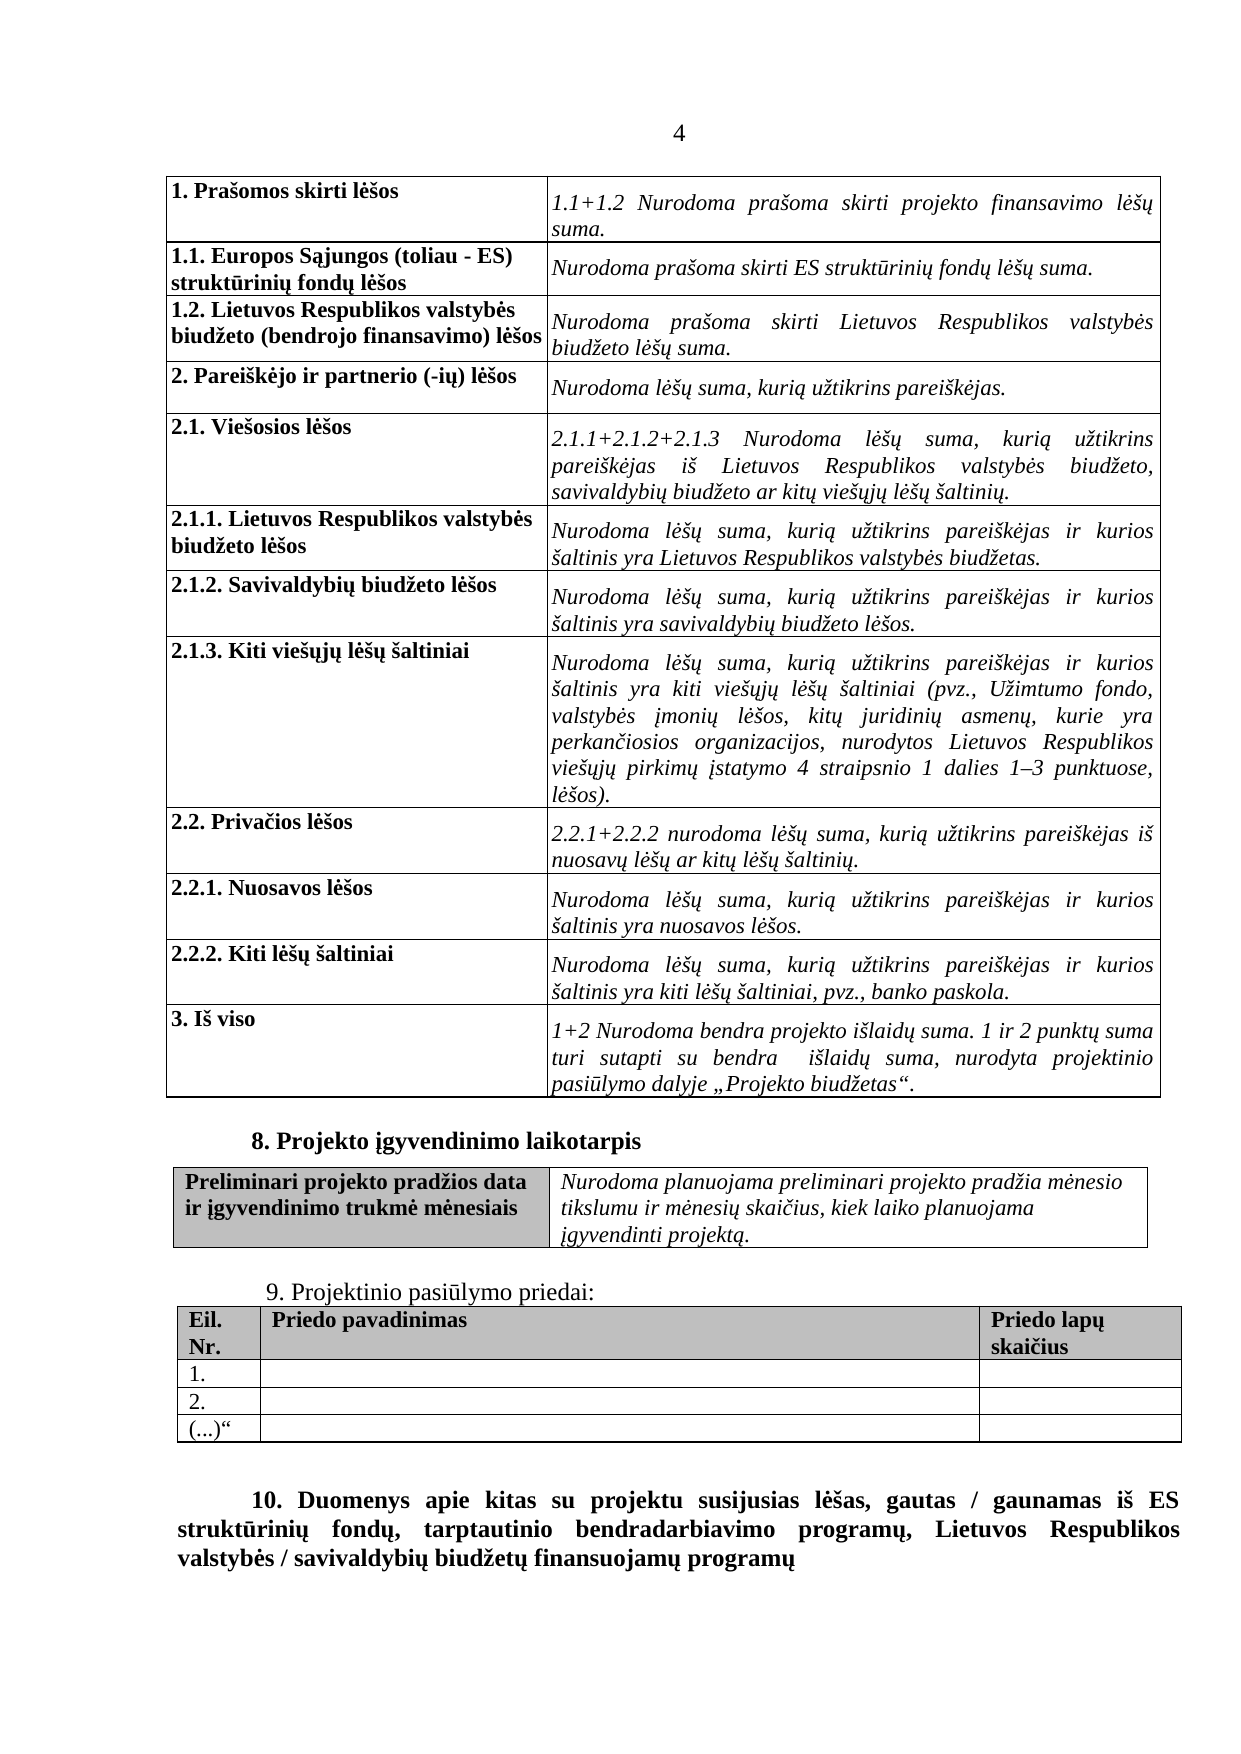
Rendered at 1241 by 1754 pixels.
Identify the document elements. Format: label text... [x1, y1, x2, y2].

table_cell 2.1.1+2.1.2+2.1.3 Nurodoma lėšų suma, kurią užtikrins pareiškėjas iš Lietuvos Respublikos valstybės biudžeto, savivaldybių biudžeto ar kitų viešųjų lėšų šaltinių. [548, 414, 1160, 504]
text 10. Duomenys apie kitas su projektu susijusias lėšas, gautas / gaunamas iš ES struktūrinių fondų, tarptautinio bendradarbiavimo programų, Lietuvos Respublikos valstybės / savivaldybių biudžetų finansuojamų programų [177, 1486, 1181, 1572]
table_cell Nurodoma lėšų suma, kurią užtikrins pareiškėjas ir kurios šaltinis yra nuosavos lėšos. [548, 874, 1160, 938]
table_cell Nurodoma lėšų suma, kurią užtikrins pareiškėjas ir kurios šaltinis yra kiti viešųjų lėšų šaltiniai (pvz., Užimtumo fondo, valstybės įmonių lėšos, kitų juridinių asmenų, kurie yra perkančiosios organizacijos, nurodytos Lietuvos Respublikos viešųjų pirkimų įstatymo 4 straipsnio 1 dalies 1–3 punktuose, lėšos). [548, 637, 1160, 807]
table_cell 2.1.1. Lietuvos Respublikos valstybės biudžeto lėšos [167, 506, 547, 570]
table_cell 1.1+1.2 Nurodoma prašoma skirti projekto finansavimo lėšų suma. [548, 177, 1160, 241]
table_header Priedo lapų skaičius [980, 1307, 1181, 1359]
table_cell 3. Iš viso [167, 1005, 547, 1096]
table_cell 1.2. Lietuvos Respublikos valstybės biudžeto (bendrojo finansavimo) lėšos [167, 296, 547, 361]
table_cell Nurodoma lėšų suma, kurią užtikrins pareiškėjas ir kurios šaltinis yra savivaldybių biudžeto lėšos. [548, 571, 1160, 636]
table_cell Nurodoma lėšų suma, kurią užtikrins pareiškėjas ir kurios šaltinis yra kiti lėšų šaltiniai, pvz., banko paskola. [548, 940, 1160, 1004]
table_cell 2.1. Viešosios lėšos [167, 414, 547, 504]
table_cell 1+2 Nurodoma bendra projekto išlaidų suma. 1 ir 2 punktų suma turi sutapti su bendra išlaidų suma, nurodyta projektinio pasiūlymo dalyje „Projekto biudžetas“. [548, 1005, 1160, 1096]
table_cell 2.2. Privačios lėšos [167, 808, 547, 873]
table_cell [980, 1360, 1181, 1387]
table_cell 2. Pareiškėjo ir partnerio (-ių) lėšos [167, 362, 547, 412]
table_cell [261, 1360, 979, 1387]
table_cell Nurodoma prašoma skirti Lietuvos Respublikos valstybės biudžeto lėšų suma. [548, 296, 1160, 361]
table_cell Nurodoma lėšų suma, kurią užtikrins pareiškėjas. [548, 362, 1160, 412]
table_cell [980, 1415, 1181, 1441]
table_cell (...)“ [178, 1415, 260, 1441]
table_cell Nurodoma lėšų suma, kurią užtikrins pareiškėjas ir kurios šaltinis yra Lietuvos Respublikos valstybės biudžetas. [548, 506, 1160, 570]
table_cell 2. [178, 1388, 260, 1414]
text 9. Projektinio pasiūlymo priedai: [215, 1277, 1181, 1306]
table_header Eil. Nr. [178, 1307, 260, 1359]
table_cell 2.1.3. Kiti viešųjų lėšų šaltiniai [167, 637, 547, 807]
table_cell 2.2.1. Nuosavos lėšos [167, 874, 547, 938]
table_header Preliminari projekto pradžios data ir įgyvendinimo trukmė mėnesiais [174, 1168, 549, 1247]
table_header Nurodoma planuojama preliminari projekto pradžia mėnesio tikslumu ir mėnesių skaičius, kiek laiko planuojama įgyvendinti projektą. [550, 1168, 1147, 1247]
table_cell [261, 1388, 979, 1414]
table_cell Nurodoma prašoma skirti ES struktūrinių fondų lėšų suma. [548, 243, 1160, 295]
table_cell 2.2.2. Kiti lėšų šaltiniai [167, 940, 547, 1004]
table_cell 1. [178, 1360, 260, 1387]
text 8. Projekto įgyvendinimo laikotarpis [177, 1126, 1181, 1155]
table_cell [261, 1415, 979, 1441]
table_cell 1. Prašomos skirti lėšos [167, 177, 547, 241]
table_cell 2.2.1+2.2.2 nurodoma lėšų suma, kurią užtikrins pareiškėjas iš nuosavų lėšų ar kitų lėšų šaltinių. [548, 808, 1160, 873]
table_cell 2.1.2. Savivaldybių biudžeto lėšos [167, 571, 547, 636]
table_cell [980, 1388, 1181, 1414]
table_header Priedo pavadinimas [261, 1307, 979, 1359]
